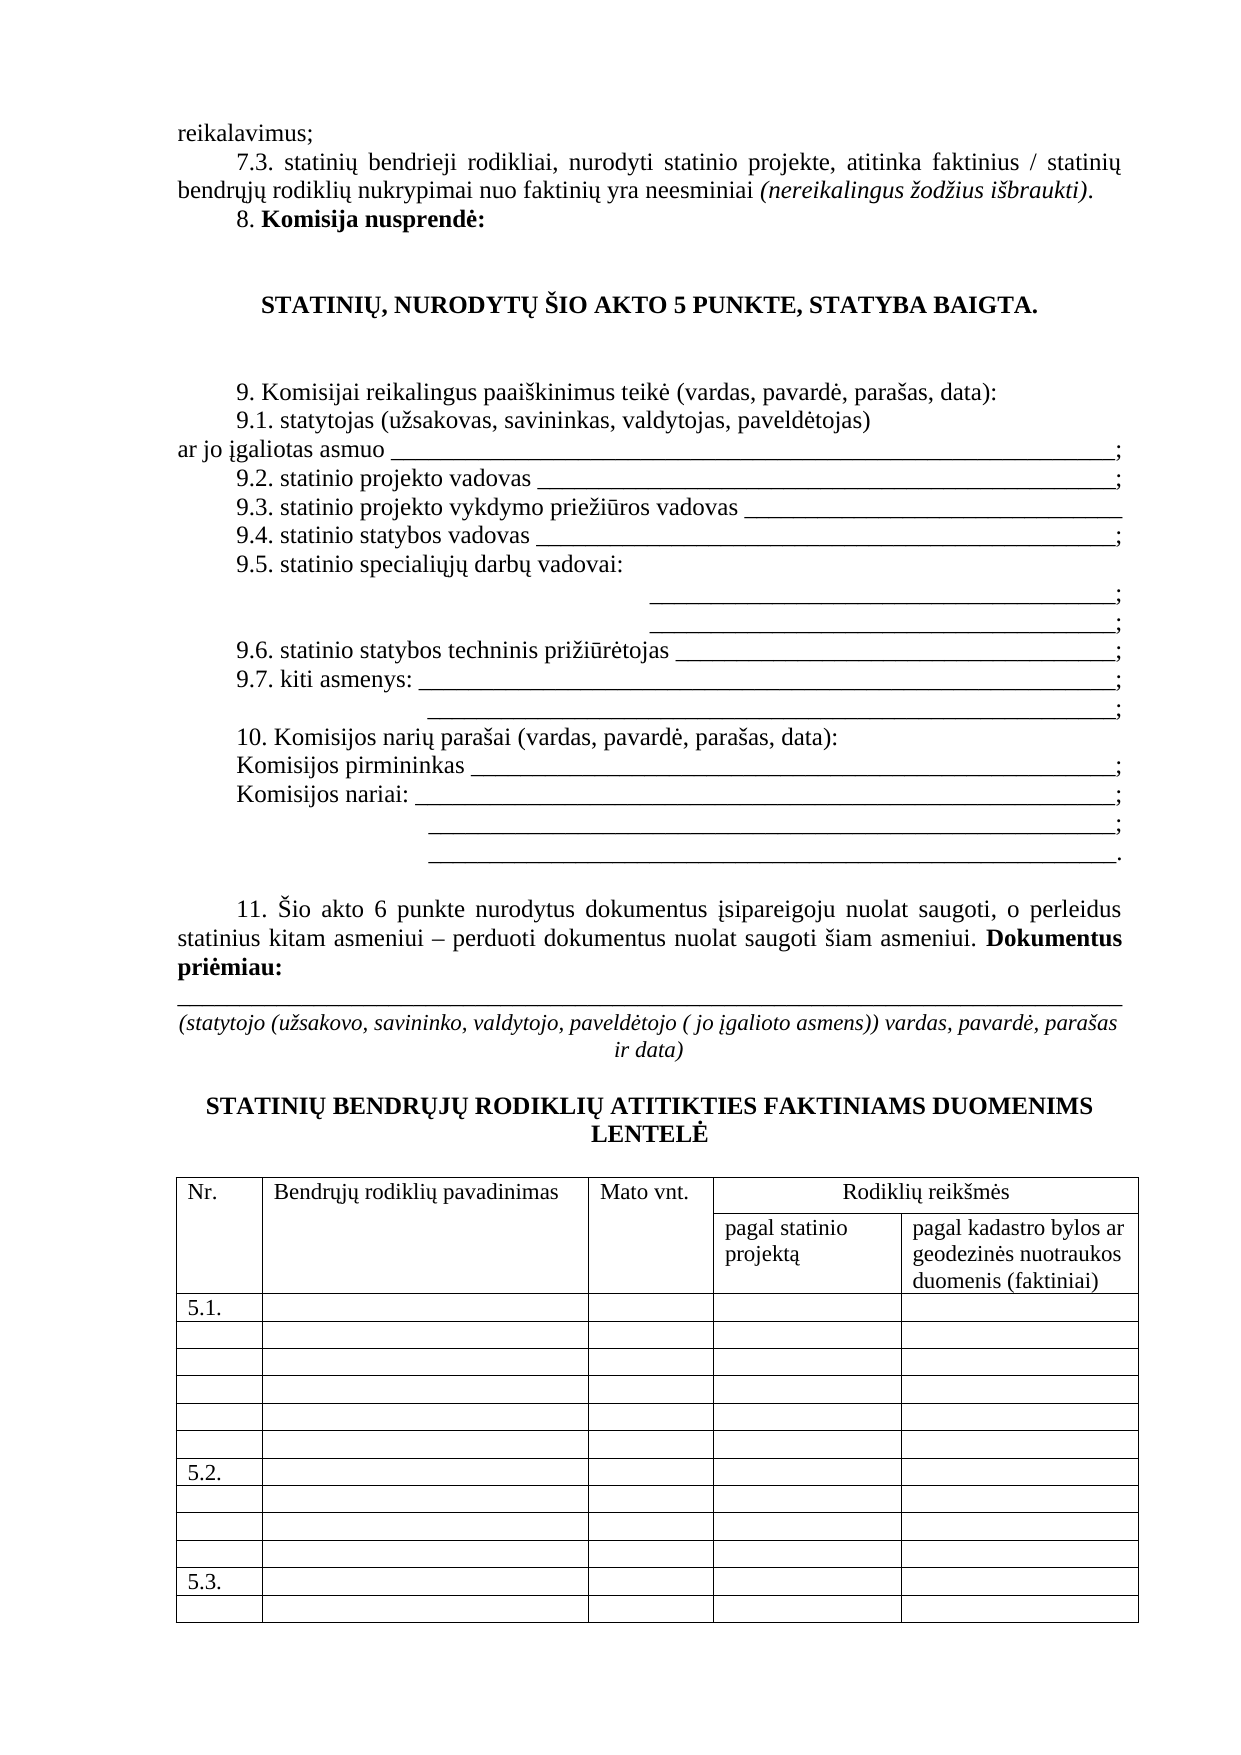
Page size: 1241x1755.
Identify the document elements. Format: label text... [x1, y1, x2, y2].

text _ . [177, 837, 1122, 866]
text 7.3. statinių bendrieji rodikliai, nurodyti statinio projekte, atitinka faktinius / statinių bendrųjų rodiklių nukrypimai nuo faktinių yra neesminiai (nereikalingus žodžius išbraukti). [177, 147, 1122, 204]
table_cell [263, 1322, 588, 1348]
text reikalavimus; [177, 118, 1122, 147]
text 9. Komisijai reikalingus paaiškinimus teikė (vardas, pavardė, parašas, data): [177, 377, 1122, 406]
table_cell [902, 1541, 1138, 1567]
table_cell pagal kadastro bylos ar geodezinės nuotraukos duomenis (faktiniai) [902, 1214, 1138, 1293]
table_cell [714, 1541, 901, 1567]
text 10. Komisijos narių parašai (vardas, pavardė, parašas, data): [177, 722, 1122, 751]
text _ ; [177, 808, 1122, 837]
table_cell pagal statinio projektą [714, 1214, 901, 1293]
table_cell [177, 1513, 262, 1540]
table_cell 5.3. [177, 1568, 262, 1594]
text _ [177, 981, 1122, 1005]
table_cell [263, 1459, 588, 1485]
table_cell [263, 1513, 588, 1540]
table_cell [263, 1568, 588, 1594]
text 11. Šio akto 6 punkte nurodytus dokumentus įsipareigoju nuolat saugoti, o perleidus statinius kitam asmeniui – perduoti dokumentus nuolat saugoti šiam asmeniui. Dokumentus priėmiau: [177, 894, 1122, 981]
table_header Mato vnt. [589, 1178, 713, 1293]
table_cell [589, 1376, 713, 1403]
text (statytojo (užsakovo, savininko, valdytojo, paveldėtojo ( jo įgalioto asmens)) vardas, pavardė, parašas ir data) [177, 1009, 1122, 1062]
table_cell [589, 1541, 713, 1567]
table_cell 5.1. [177, 1294, 262, 1321]
table_cell [714, 1459, 901, 1485]
table_cell [714, 1404, 901, 1430]
table_cell [589, 1404, 713, 1430]
table_header Rodiklių reikšmės [714, 1178, 1138, 1213]
table_cell [589, 1596, 713, 1622]
text 9.7. kiti asmenys: ; [177, 664, 1122, 693]
table_cell [902, 1431, 1138, 1457]
table_cell [902, 1568, 1138, 1594]
table_cell [589, 1486, 713, 1512]
text 9.3. statinio projekto vykdymo priežiūros vadovas [177, 492, 1122, 521]
table_cell [263, 1294, 588, 1321]
table_cell [902, 1596, 1138, 1622]
table_cell [714, 1322, 901, 1348]
table_cell [589, 1459, 713, 1485]
table_cell [714, 1486, 901, 1512]
table_header Nr. [177, 1178, 262, 1293]
table_cell [263, 1431, 588, 1457]
table_cell [902, 1294, 1138, 1321]
table_cell [177, 1431, 262, 1457]
table_cell [263, 1596, 588, 1622]
text 8. Komisija nusprendė: [177, 204, 1122, 233]
table_cell [177, 1376, 262, 1403]
table_cell [589, 1349, 713, 1375]
table_cell [177, 1486, 262, 1512]
table_cell [714, 1431, 901, 1457]
text 9.6. statinio statybos techninis prižiūrėtojas ; [177, 636, 1122, 664]
table_cell [177, 1349, 262, 1375]
table_cell [714, 1568, 901, 1594]
table_cell [714, 1376, 901, 1403]
table_cell [177, 1541, 262, 1567]
table_cell [263, 1376, 588, 1403]
table_cell 5.2. [177, 1459, 262, 1485]
text ar jo įgaliotas asmuo ; [177, 434, 1122, 463]
text STATINIŲ BENDRŲJŲ RODIKLIŲ ATITIKTIES FAKTINIAMS DUOMENIMS LENTELĖ [177, 1091, 1122, 1148]
table_cell [902, 1513, 1138, 1540]
text 9.5. statinio specialiųjų darbų vadovai: [177, 549, 1122, 578]
text Komisijos nariai: ; [177, 779, 1122, 808]
text 9.4. statinio statybos vadovas ; [177, 521, 1122, 549]
table_cell [589, 1431, 713, 1457]
table_cell [902, 1349, 1138, 1375]
table_cell [714, 1596, 901, 1622]
table_cell [589, 1322, 713, 1348]
table_cell [902, 1459, 1138, 1485]
text _ ; [427, 693, 1122, 722]
table_cell [902, 1486, 1138, 1512]
text 9.1. statytojas (užsakovas, savininkas, valdytojas, paveldėtojas) [177, 406, 1122, 434]
table_cell [177, 1322, 262, 1348]
table_cell [263, 1486, 588, 1512]
table_header Bendrųjų rodiklių pavadinimas [263, 1178, 588, 1293]
table_cell [263, 1349, 588, 1375]
table_cell [902, 1376, 1138, 1403]
table_cell [263, 1404, 588, 1430]
table_cell [589, 1294, 713, 1321]
text ; [177, 578, 1122, 607]
table_cell [589, 1513, 713, 1540]
table_cell [902, 1404, 1138, 1430]
table_cell [902, 1322, 1138, 1348]
text ; [177, 607, 1122, 636]
text 9.2. statinio projekto vadovas ; [177, 463, 1122, 492]
table_cell [177, 1596, 262, 1622]
table_cell [589, 1568, 713, 1594]
table_cell [714, 1513, 901, 1540]
text Komisijos pirmininkas ; [177, 751, 1122, 779]
text STATINIŲ, NURODYTŲ ŠIO AKTO 5 PUNKTE, STATYBA BAIGTA. [177, 291, 1122, 319]
table_cell [714, 1349, 901, 1375]
table_cell [714, 1294, 901, 1321]
table_cell [263, 1541, 588, 1567]
table_cell [177, 1404, 262, 1430]
